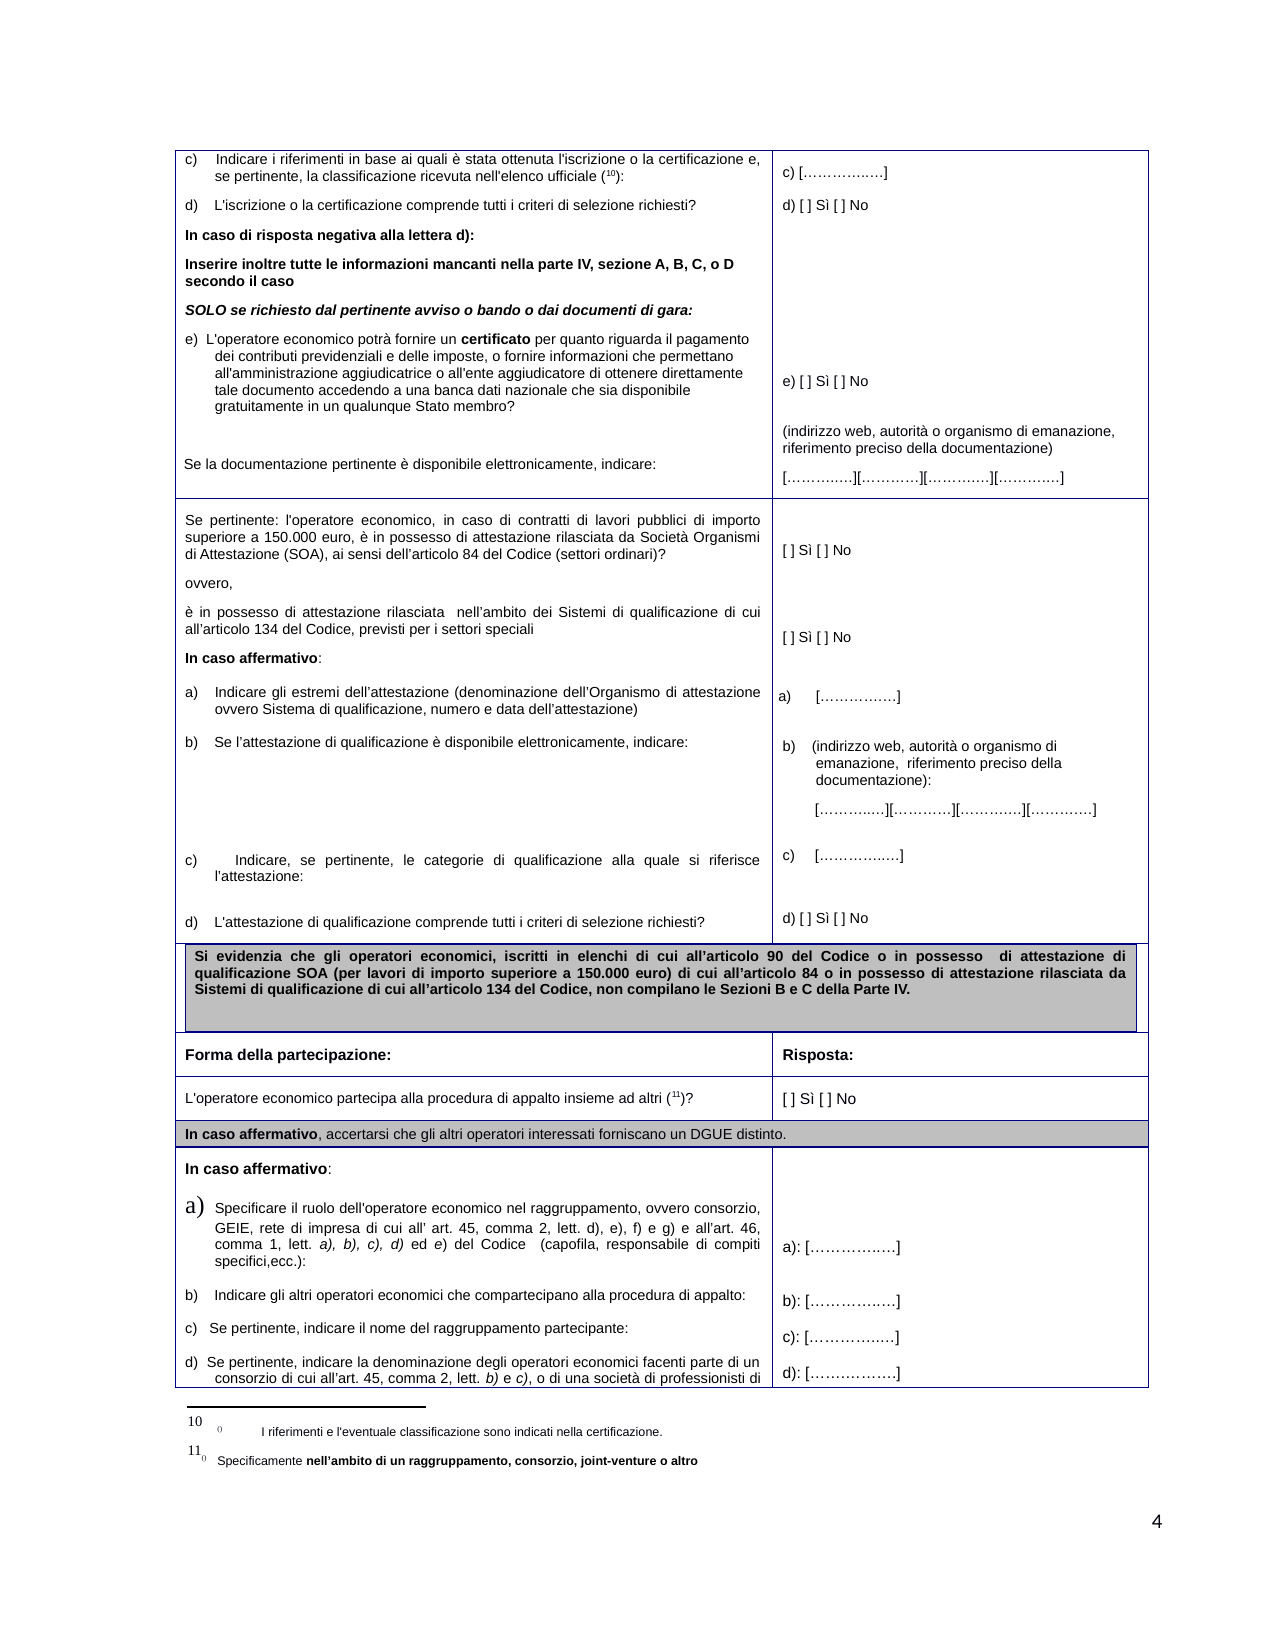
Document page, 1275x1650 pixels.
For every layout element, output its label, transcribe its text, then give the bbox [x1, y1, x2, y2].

table_cell Risposta: [773, 1033, 1148, 1076]
table_cell In caso affermativo, accertarsi che gli altri operatori interessati forniscano un DGUE distinto. [176, 1121, 1148, 1146]
table_cell c) […………..…] d) [ ] Sì [ ] No e) [ ] Sì [ ] No (indirizzo web, autorità o organismo di emanazione, riferimento preciso della documentazione) [………..…][…………][……….…][……….…] [773, 151, 1148, 498]
table_cell c) Indicare i riferimenti in base ai quali è stata ottenuta l'iscrizione o la certificazione e, se pertinente, la classificazione ricevuta nell'elenco ufficiale (): d) L'iscrizione o la certificazione comprende tutti i criteri di selezione richiesti? In caso di risposta negativa alla lettera d): Inserire inoltre tutte le informazioni mancanti nella parte IV, sezione A, B, C, o D secondo il caso SOLO se richiesto dal pertinente avviso o bando o dai documenti di gara: e) L'operatore economico potrà fornire un certificato per quanto riguarda il pagamento dei contributi previdenziali e delle imposte, o fornire informazioni che permettano all'amministrazione aggiudicatrice o all'ente aggiudicatore di ottenere direttamente tale documento accedendo a una banca dati nazionale che sia disponibile gratuitamente in un qualunque Stato membro? Se la documentazione pertinente è disponibile elettronicamente, indicare: [176, 151, 772, 498]
table_cell Se pertinente: l'operatore economico, in caso di contratti di lavori pubblici di importo superiore a 150.000 euro, è in possesso di attestazione rilasciata da Società Organismi di Attestazione (SOA), ai sensi dell’articolo 84 del Codice (settori ordinari)? ovvero, è in possesso di attestazione rilasciata nell’ambito dei Sistemi di qualificazione di cui all’articolo 134 del Codice, previsti per i settori speciali In caso affermativo: Indicare gli estremi dell’attestazione (denominazione dell’Organismo di attestazione ovvero Sistema di qualificazione, numero e data dell’attestazione) b) Se l’attestazione di qualificazione è disponibile elettronicamente, indicare: c) Indicare, se pertinente, le categorie di qualificazione alla quale si riferisce l’attestazione: d) L'attestazione di qualificazione comprende tutti i criteri di selezione richiesti? [176, 499, 772, 943]
table_cell L'operatore economico partecipa alla procedura di appalto insieme ad altri ()? [176, 1077, 772, 1120]
table_cell [ ] Sì [ ] No [ ] Sì [ ] No [………….…] b) (indirizzo web, autorità o organismo di emanazione, riferimento preciso della documentazione): [………..…][…………][……….…][……….…] c) […………..…] d) [ ] Sì [ ] No [773, 499, 1148, 943]
table_cell a): […………..…] b): […………..…] c): […………..…] d): […….……….] [773, 1148, 1148, 1387]
table_cell [ ] Sì [ ] No [773, 1077, 1148, 1120]
table_cell Forma della partecipazione: [176, 1033, 772, 1076]
table_cell In caso affermativo: Specificare il ruolo dell'operatore economico nel raggruppamento, ovvero consorzio, GEIE, rete di impresa di cui all’ art. 45, comma 2, lett. d), e), f) e g) e all’art. 46, comma 1, lett. a), b), c), d) ed e) del Codice (capofila, responsabile di compiti specifici,ecc.): b) Indicare gli altri operatori economici che compartecipano alla procedura di appalto: c) Se pertinente, indicare il nome del raggruppamento partecipante: d) Se pertinente, indicare la denominazione degli operatori economici facenti parte di un consorzio di cui all’art. 45, comma 2, lett. b) e c), o di una società di professionisti di [176, 1148, 772, 1387]
